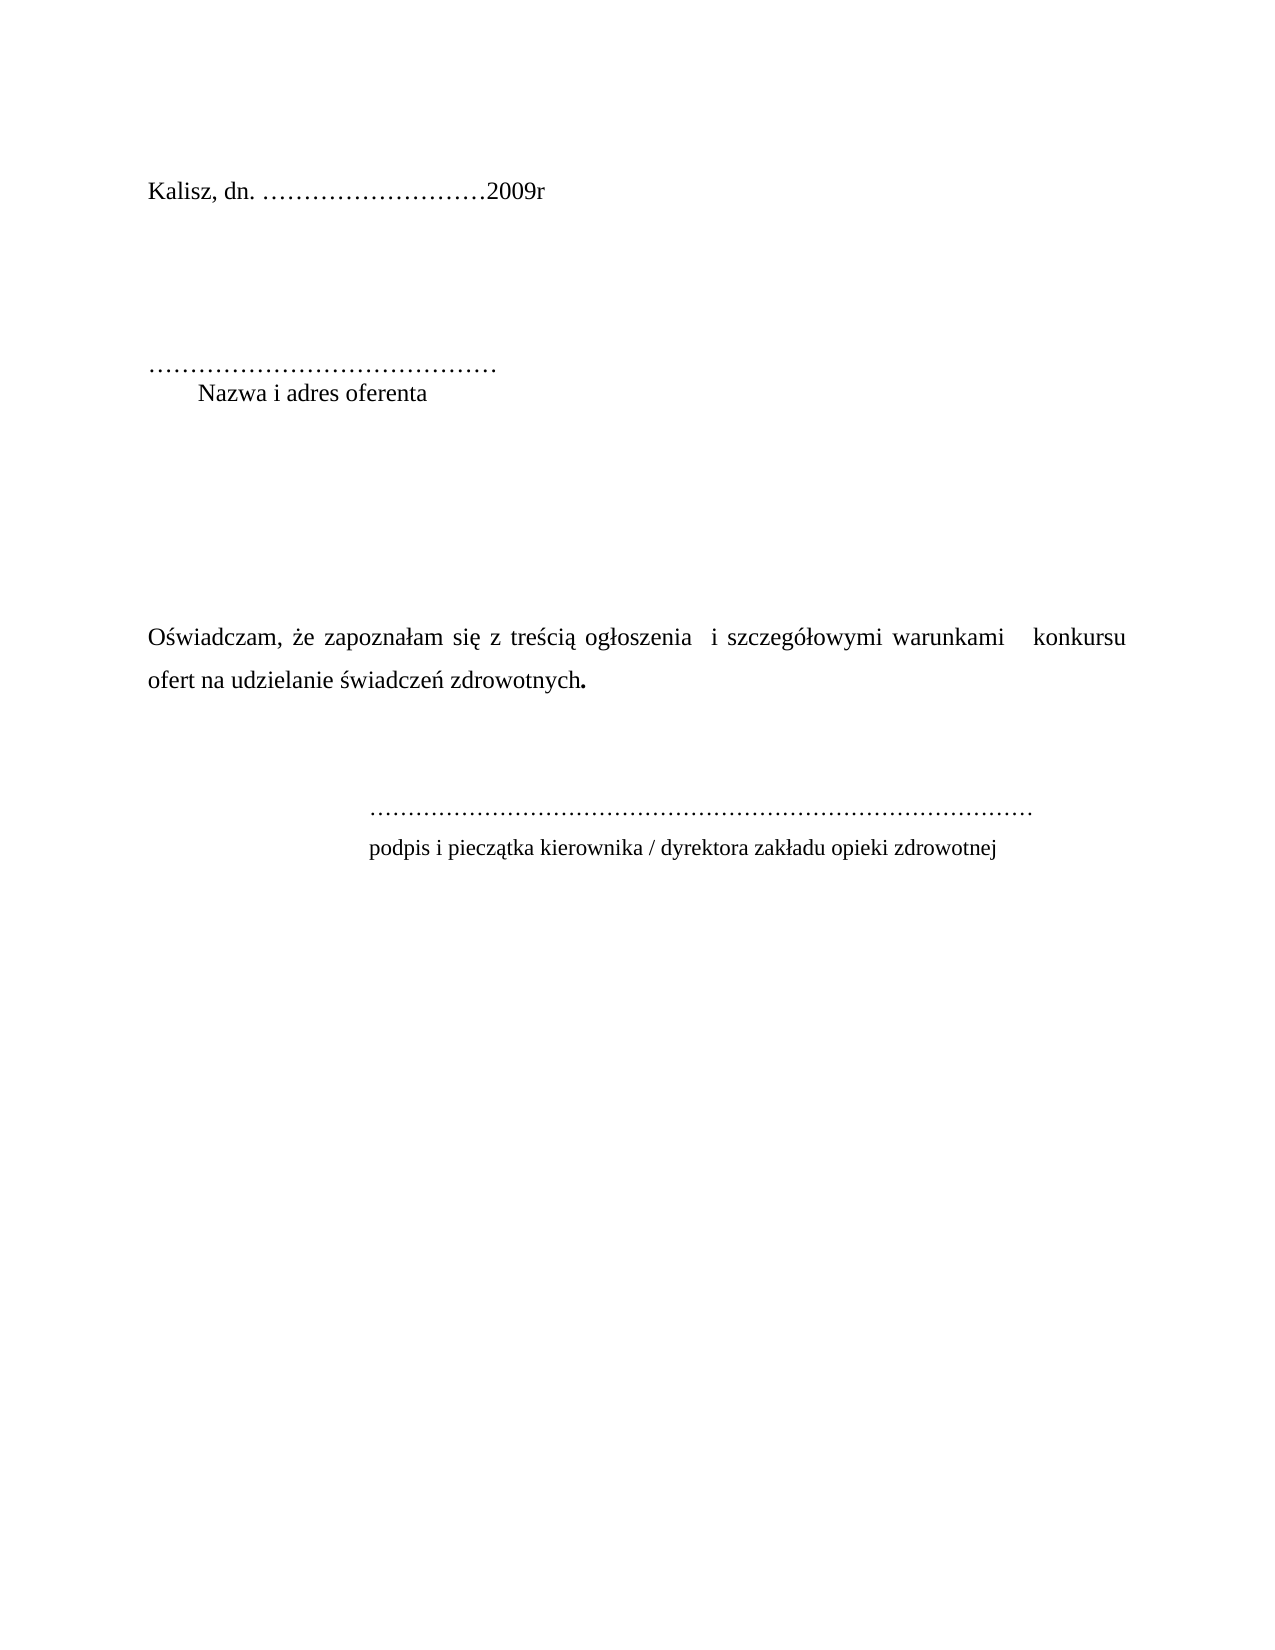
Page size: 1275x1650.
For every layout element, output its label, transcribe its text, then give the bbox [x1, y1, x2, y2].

text Nazwa i adres oferenta [148, 378, 1127, 406]
text …………………………………… [148, 349, 1127, 378]
text Oświadczam, że zapoznałam się z treścią ogłoszenia i szczegółowymi warunkami konkursu ofert na udzielanie świadczeń zdrowotnych. [148, 622, 1127, 694]
text …………………………………………………………………………… [295, 794, 1127, 821]
text Kalisz, dn. ………………………2009r [148, 176, 1127, 205]
text podpis i pieczątka kierownika / dyrektora zakładu opieki zdrowotnej [369, 834, 1127, 860]
